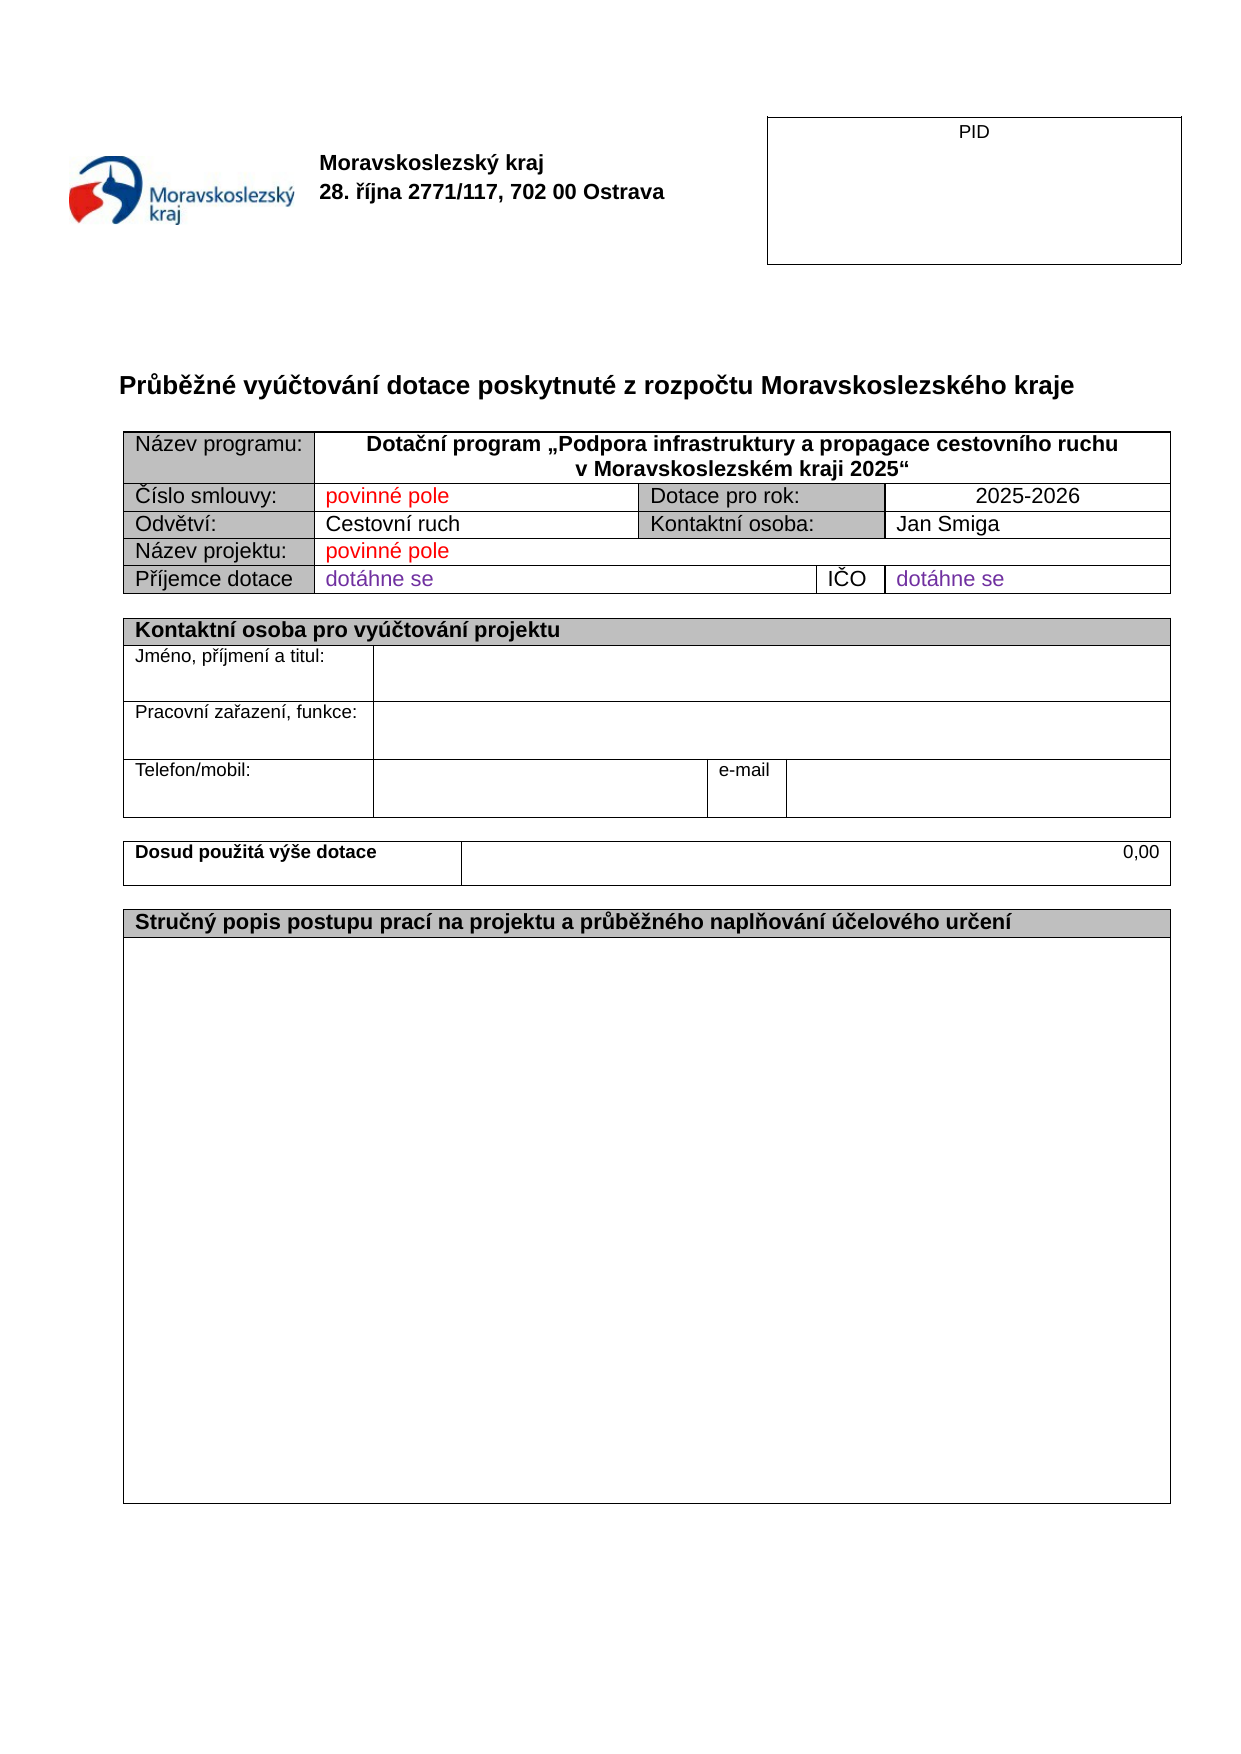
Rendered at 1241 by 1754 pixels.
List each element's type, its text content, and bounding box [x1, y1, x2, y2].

table_cell IČO [817, 566, 884, 593]
table_cell dotáhne se [315, 566, 816, 593]
table_cell Příjemce dotace [124, 566, 314, 593]
table_cell [374, 646, 1170, 701]
text 28. října 2771/117, 702 00 Ostrava [295, 179, 767, 204]
table_cell Kontaktní osoba: [639, 512, 884, 538]
table_cell Odvětví: [124, 512, 314, 538]
table_cell Pracovní zařazení, funkce: [124, 702, 373, 759]
table_header Kontaktní osoba pro vyúčtování projektu [124, 619, 1170, 645]
table_cell Jan Smiga [886, 512, 1170, 538]
table_cell Telefon/mobil: [124, 760, 373, 817]
table_cell dotáhne se [886, 566, 1170, 593]
table_cell e-mail [708, 760, 786, 817]
table_header Stručný popis postupu prací na projektu a průběžného naplňování účelového určení [124, 910, 1170, 937]
table_cell [374, 702, 1170, 759]
subtitle Průběžné vyúčtování dotace poskytnuté z rozpočtu Moravskoslezského kraje [63, 370, 1131, 400]
table_cell Dotace pro rok: [639, 484, 884, 511]
table_cell Cestovní ruch [315, 512, 638, 538]
table_cell povinné pole [315, 539, 1170, 565]
table_header 0,00 [462, 842, 1170, 884]
text Moravskoslezský kraj [69, 150, 767, 175]
table_cell povinné pole [315, 484, 638, 511]
table_cell [374, 760, 707, 817]
table_header PID [768, 118, 1181, 264]
table_header Název programu: [124, 433, 314, 483]
table_cell Název projektu: [124, 539, 314, 565]
table_cell [124, 938, 1170, 1503]
table_cell [787, 760, 1170, 817]
table_cell Číslo smlouvy: [124, 484, 314, 511]
table_header Dosud použitá výše dotace [124, 842, 461, 884]
table_cell Jméno, příjmení a titul: [124, 646, 373, 701]
picture [69, 156, 295, 225]
table_header Dotační program „Podpora infrastruktury a propagace cestovního ruchu v Moravskoslezském kraji 2025“ [315, 433, 1170, 483]
table_cell 2025-2026 [886, 484, 1170, 511]
